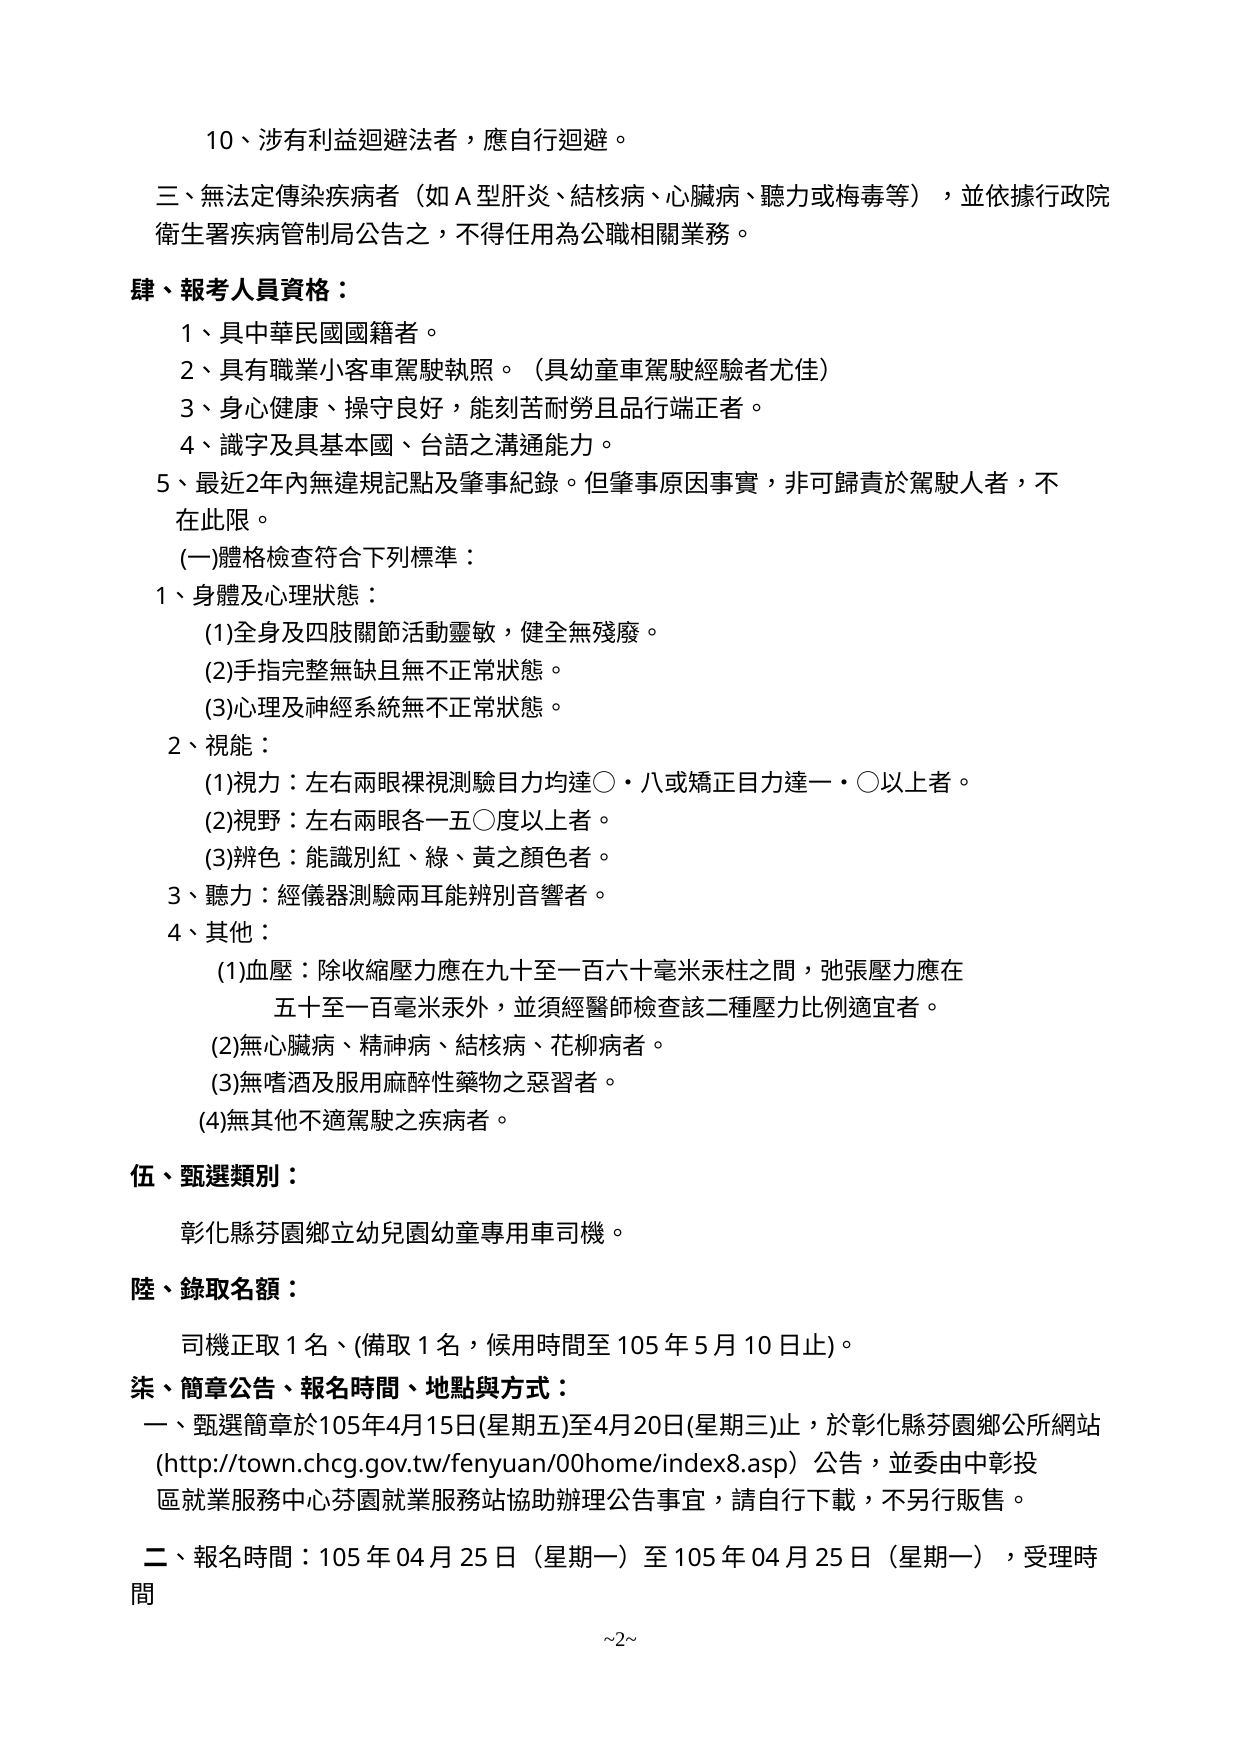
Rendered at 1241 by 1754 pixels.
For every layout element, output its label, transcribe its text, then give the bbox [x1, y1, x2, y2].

text 4、識字及具基本國、台語之溝通能力。 [180, 425, 1110, 462]
text (3)辨色：能識別紅、綠、黃之顏色者。 [130, 837, 1110, 875]
text 區就業服務中心芬園就業服務站協助辦理公告事宜，請自行下載，不另行販售。 [130, 1480, 1110, 1518]
text (4)無其他不適駕駛之疾病者。 [142, 1100, 1110, 1137]
text 伍、甄選類別： [130, 1156, 1110, 1194]
text (3)心理及神經系統無不正常狀態。 [130, 687, 1110, 725]
text 5、最近2年內無違規記點及肇事紀錄。但肇事原因事實，非可歸責於駕駛人者，不 [130, 462, 1110, 500]
text 彰化縣芬園鄉立幼兒園幼童專用車司機。 [180, 1212, 1110, 1250]
text 3、聽力：經儀器測驗兩耳能辨別音響者。 [130, 875, 1110, 912]
text 柒、簡章公告、報名時間、地點與方式： [130, 1368, 1110, 1405]
text (2)無心臟病、精神病、結核病、花柳病者。 [130, 1025, 1110, 1062]
text 三、無法定傳染疾病者（如A型肝炎、結核病、心臟病、聽力或梅毒等），並依據行政院衛生署疾病管制局公告之，不得任用為公職相關業務。 [155, 176, 1110, 251]
text 1、身體及心理狀態： [130, 575, 1110, 612]
text 五十至一百毫米汞外，並須經醫師檢查該二種壓力比例適宜者。 [217, 987, 1110, 1025]
text 二、報名時間：105年04月25日（星期一）至105年04月25日（星期一），受理時間 [130, 1536, 1110, 1611]
text 2、視能： [130, 725, 1110, 762]
text (2)視野：左右兩眼各一五○度以上者。 [130, 800, 1110, 837]
text (1)血壓：除收縮壓力應在九十至一百六十毫米汞柱之間，弛張壓力應在 [217, 950, 1110, 987]
text (1)視力：左右兩眼裸視測驗目力均達○‧八或矯正目力達一‧○以上者。 [130, 762, 1110, 800]
text 1、具中華民國國籍者。 [180, 312, 1110, 350]
text 肆、報考人員資格： [130, 270, 1110, 307]
text 司機正取1名、(備取1名，候用時間至105年5月10日止)。 [180, 1325, 1110, 1362]
text (2)手指完整無缺且無不正常狀態。 [130, 650, 1110, 687]
text 2、具有職業小客車駕駛執照。（具幼童車駕駛經驗者尤佳） [180, 350, 1110, 387]
text 陸、錄取名額： [130, 1269, 1110, 1306]
text 在此限。 [130, 500, 1110, 537]
text 10、涉有利益迴避法者，應自行迴避。 [205, 120, 1110, 157]
text 一、甄選簡章於105年4月15日(星期五)至4月20日(星期三)止，於彰化縣芬園鄉公所網站 [130, 1405, 1110, 1443]
text 4、其他： [130, 912, 1110, 950]
text (一)體格檢查符合下列標準： [142, 537, 1110, 575]
text (3)無嗜酒及服用麻醉性藥物之惡習者。 [130, 1062, 1110, 1100]
text (1)全身及四肢關節活動靈敏，健全無殘廢。 [130, 612, 1110, 650]
text (http://town.chcg.gov.tw/fenyuan/00home/index8.asp）公告，並委由中彰投 [130, 1443, 1110, 1480]
text 3、身心健康、操守良好，能刻苦耐勞且品行端正者。 [180, 387, 1110, 425]
